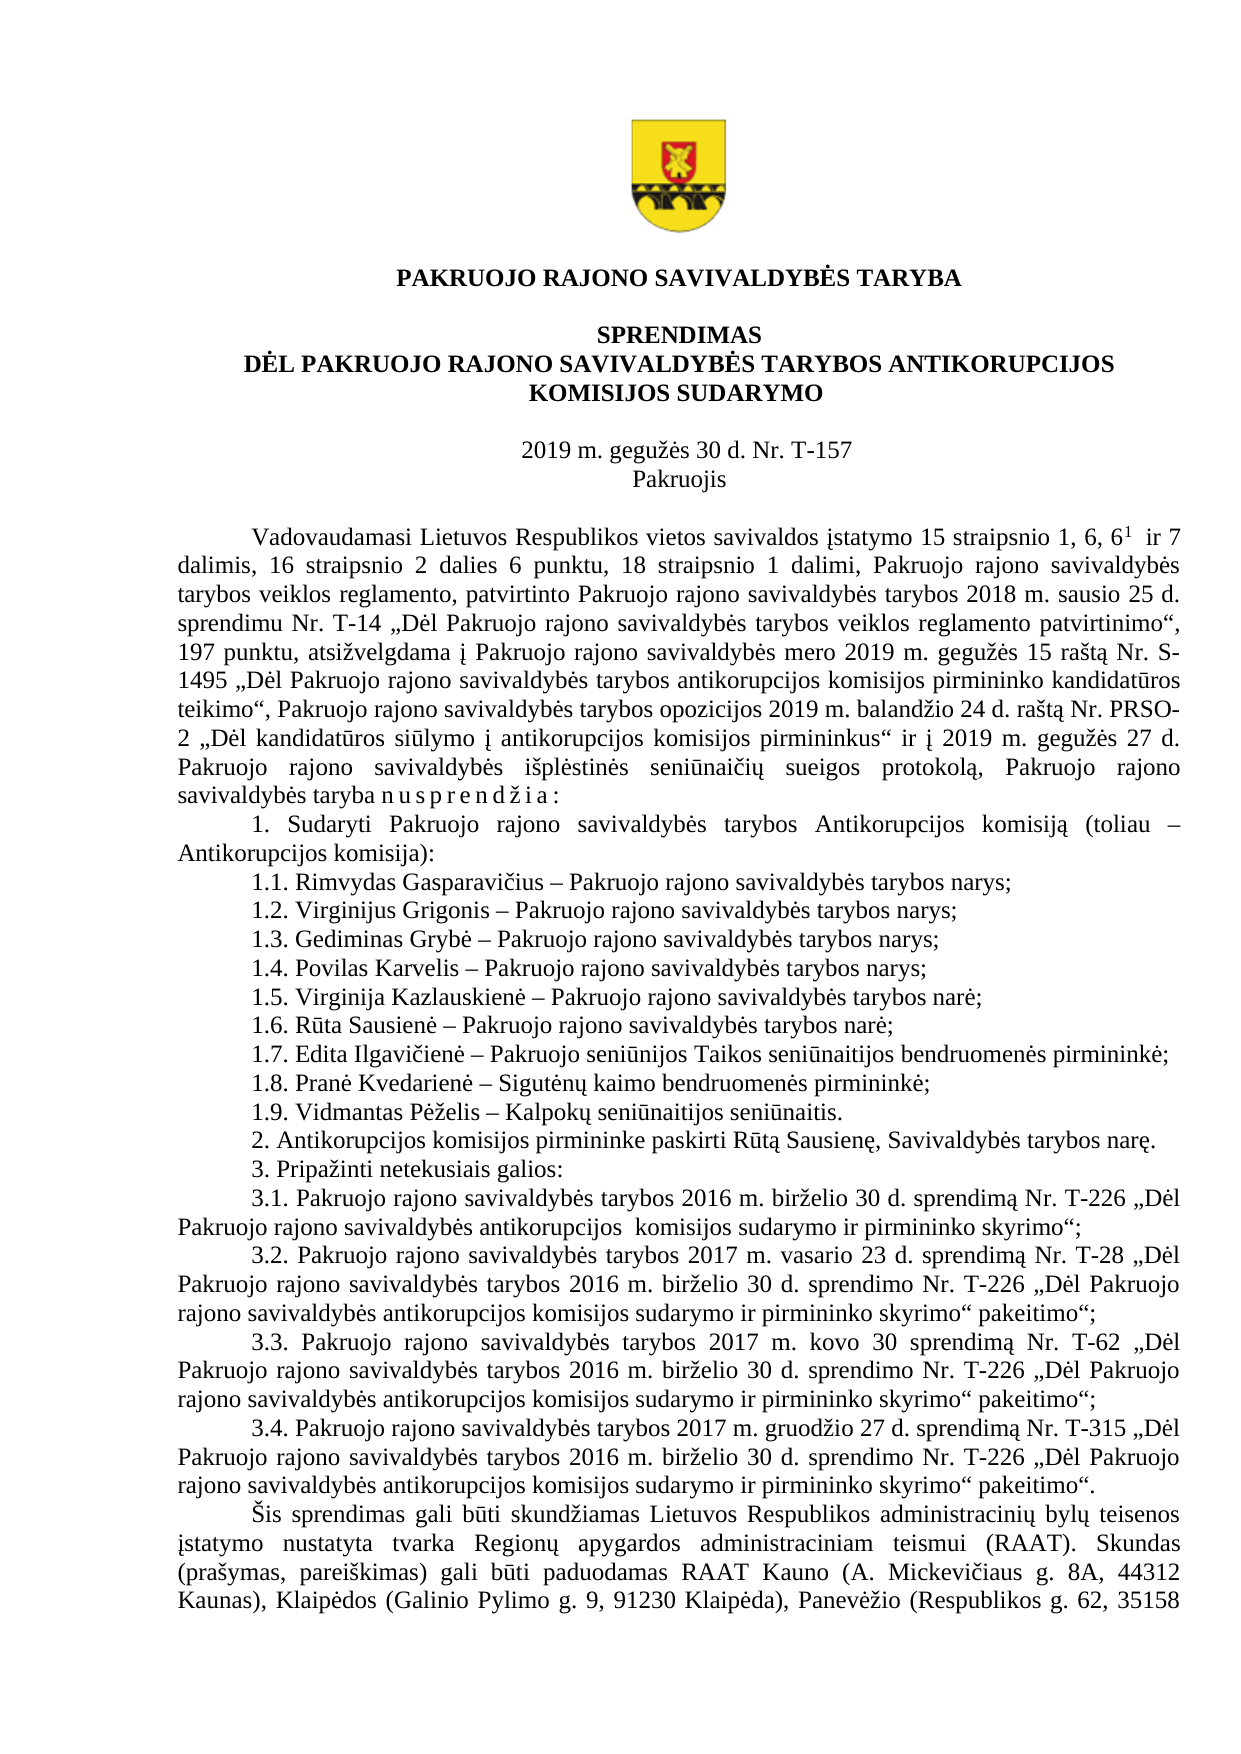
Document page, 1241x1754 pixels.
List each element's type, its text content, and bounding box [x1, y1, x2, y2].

text 3.3. Pakruojo rajono savivaldybės tarybos 2017 m. kovo 30 sprendimą Nr. T-62 „Dėl Pakruojo rajono savivaldybės tarybos 2016 m. birželio 30 d. sprendimo Nr. T-226 „Dėl Pakruojo rajono savivaldybės antikorupcijos komisijos sudarymo ir pirmininko skyrimo“ pakeitimo“; [177, 1327, 1181, 1413]
text DĖL PAKRUOJO RAJONO SAVIVALDYBĖS TARYBOS ANTIKORUPCIJOS KOMISIJOS SUDARYMO [177, 349, 1181, 407]
text 1.4. Povilas Karvelis – Pakruojo rajono savivaldybės tarybos narys; [177, 953, 1181, 982]
text 1.1. Rimvydas Gasparavičius – Pakruojo rajono savivaldybės tarybos narys; [177, 867, 1181, 896]
text PAKRUOJO RAJONO SAVIVALDYBĖS TARYBA [177, 263, 1181, 292]
text 1.7. Edita Ilgavičienė – Pakruojo seniūnijos Taikos seniūnaitijos bendruomenės pirmininkė; [177, 1039, 1181, 1068]
text 3.4. Pakruojo rajono savivaldybės tarybos 2017 m. gruodžio 27 d. sprendimą Nr. T-315 „Dėl Pakruojo rajono savivaldybės tarybos 2016 m. birželio 30 d. sprendimo Nr. T-226 „Dėl Pakruojo rajono savivaldybės antikorupcijos komisijos sudarymo ir pirmininko skyrimo“ pakeitimo“. [177, 1413, 1181, 1499]
text Šis sprendimas gali būti skundžiamas Lietuvos Respublikos administracinių bylų teisenos įstatymo nustatyta tvarka Regionų apygardos administraciniam teismui (RAAT). Skundas (prašymas, pareiškimas) gali būti paduodamas RAAT Kauno (A. Mickevičiaus g. 8A, 44312 Kaunas), Klaipėdos (Galinio Pylimo g. 9, 91230 Klaipėda), Panevėžio (Respublikos g. 62, 35158 [177, 1499, 1181, 1614]
text 1.2. Virginijus Grigonis – Pakruojo rajono savivaldybės tarybos narys; [177, 896, 1181, 924]
text 2019 m. gegužės 30 d. Nr. T-157 [177, 436, 1196, 464]
text 1.5. Virginija Kazlauskienė – Pakruojo rajono savivaldybės tarybos narė; [177, 982, 1181, 1011]
text Vadovaudamasi Lietuvos Respublikos vietos savivaldos įstatymo 15 straipsnio 1, 6, 61 ir 7 dalimis, 16 straipsnio 2 dalies 6 punktu, 18 straipsnio 1 dalimi, Pakruojo rajono savivaldybės tarybos veiklos reglamento, patvirtinto Pakruojo rajono savivaldybės tarybos 2018 m. sausio 25 d. sprendimu Nr. T-14 „Dėl Pakruojo rajono savivaldybės tarybos veiklos reglamento patvirtinimo“, 197 punktu, atsižvelgdama į Pakruojo rajono savivaldybės mero 2019 m. gegužės 15 raštą Nr. S-1495 „Dėl Pakruojo rajono savivaldybės tarybos antikorupcijos komisijos pirmininko kandidatūros teikimo“, Pakruojo rajono savivaldybės tarybos opozicijos 2019 m. balandžio 24 d. raštą Nr. PRSO-2 „Dėl kandidatūros siūlymo į antikorupcijos komisijos pirmininkus“ ir į 2019 m. gegužės 27 d. Pakruojo rajono savivaldybės išplėstinės seniūnaičių sueigos protokolą, Pakruojo rajono savivaldybės taryba nusprendžia: [177, 522, 1181, 809]
text Pakruojis [177, 464, 1181, 493]
text 3.2. Pakruojo rajono savivaldybės tarybos 2017 m. vasario 23 d. sprendimą Nr. T-28 „Dėl Pakruojo rajono savivaldybės tarybos 2016 m. birželio 30 d. sprendimo Nr. T-226 „Dėl Pakruojo rajono savivaldybės antikorupcijos komisijos sudarymo ir pirmininko skyrimo“ pakeitimo“; [177, 1241, 1181, 1327]
text 1.6. Rūta Sausienė – Pakruojo rajono savivaldybės tarybos narė; [177, 1011, 1181, 1039]
text SPRENDIMAS [177, 321, 1181, 349]
text 3. Pripažinti netekusiais galios: [177, 1154, 1181, 1183]
text 3.1. Pakruojo rajono savivaldybės tarybos 2016 m. birželio 30 d. sprendimą Nr. T-226 „Dėl Pakruojo rajono savivaldybės antikorupcijos komisijos sudarymo ir pirmininko skyrimo“; [177, 1183, 1181, 1241]
text 1. Sudaryti Pakruojo rajono savivaldybės tarybos Antikorupcijos komisiją (toliau – Antikorupcijos komisija): [177, 809, 1181, 867]
text 1.9. Vidmantas Pėželis – Kalpokų seniūnaitijos seniūnaitis. 2. Antikorupcijos komisijos pirmininke paskirti Rūtą Sausienę, Savivaldybės tarybos narę. [177, 1097, 1181, 1154]
text 1.3. Gediminas Grybė – Pakruojo rajono savivaldybės tarybos narys; [177, 924, 1181, 953]
text 1.8. Pranė Kvedarienė – Sigutėnų kaimo bendruomenės pirmininkė; [177, 1068, 1181, 1097]
